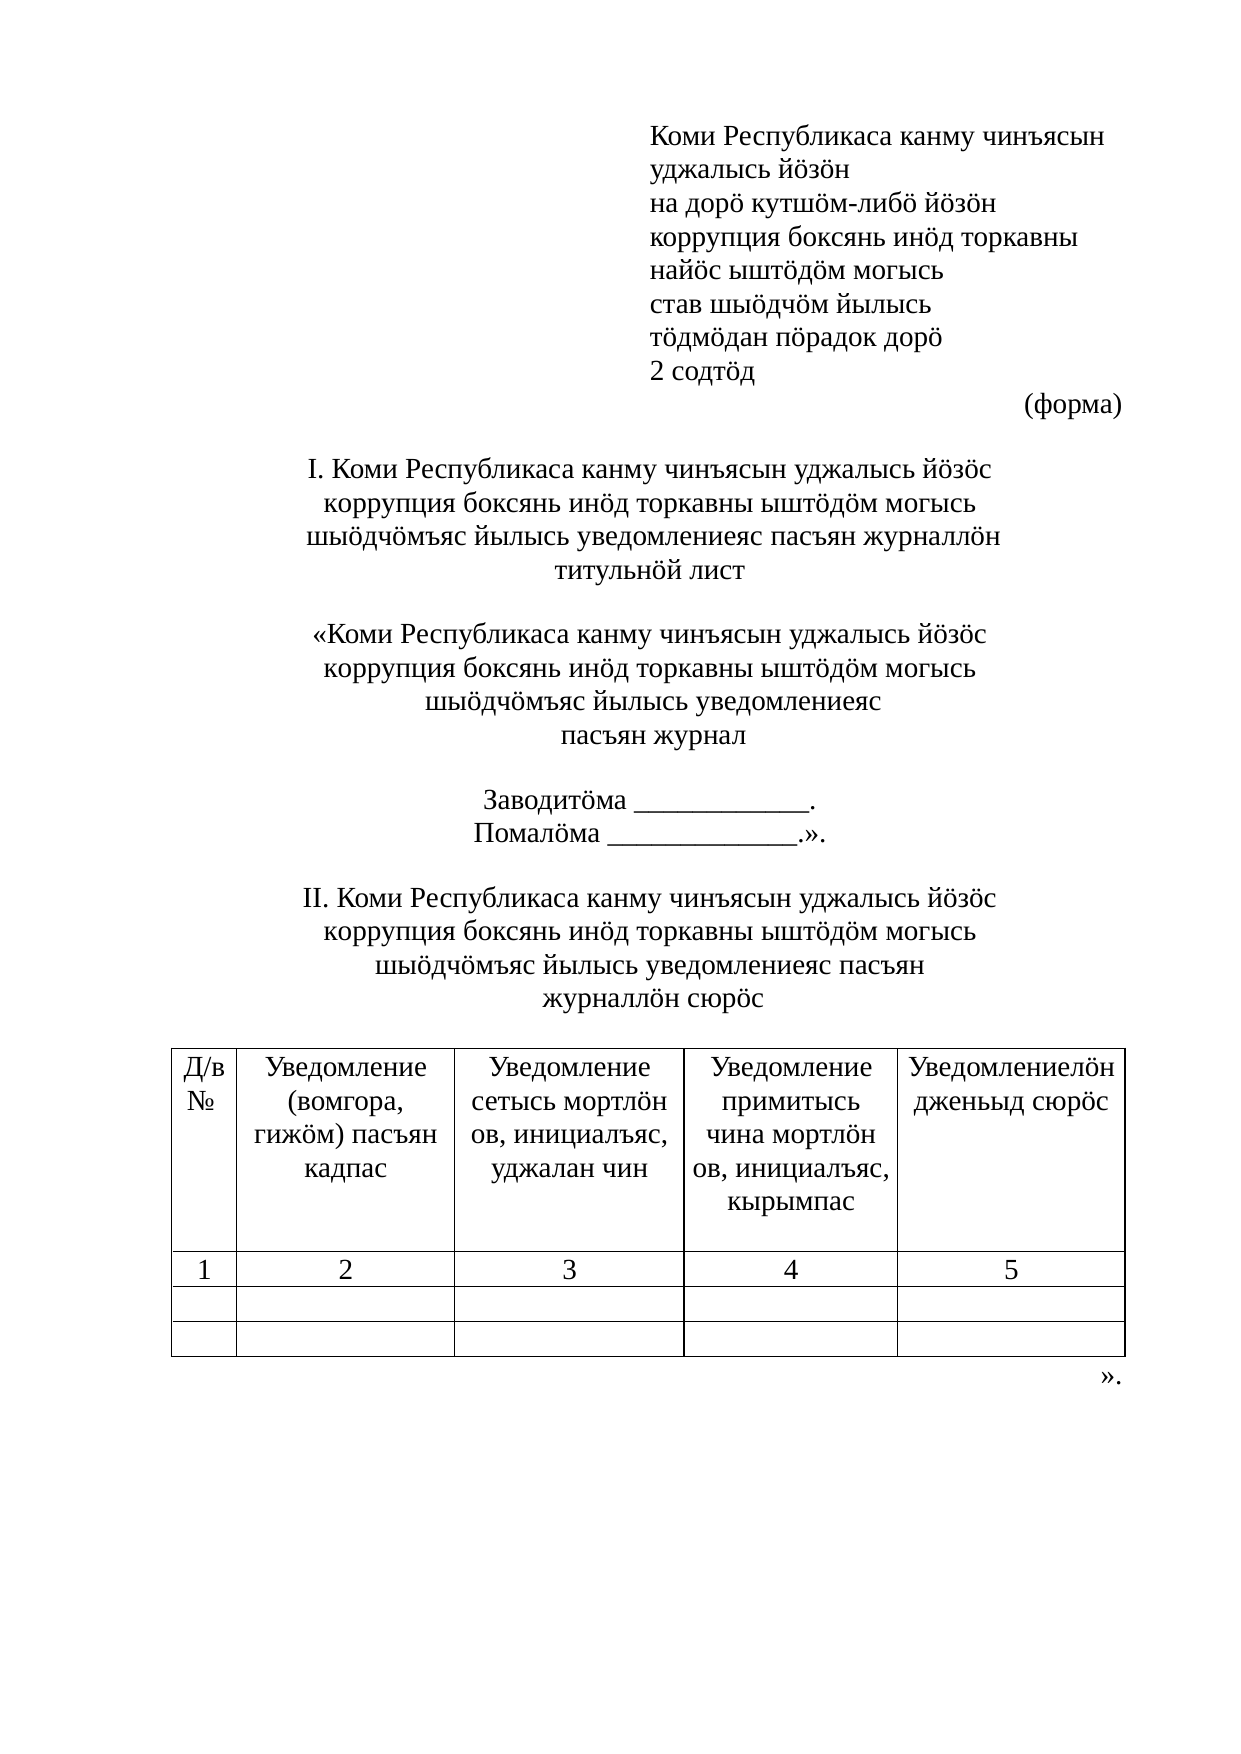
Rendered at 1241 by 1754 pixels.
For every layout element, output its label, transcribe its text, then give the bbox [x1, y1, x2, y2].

text журналлӧн сюрӧс [177, 981, 1122, 1014]
table_cell [237, 1322, 454, 1356]
table_cell 5 [898, 1252, 1124, 1286]
text уджалысь йӧзӧн [649, 152, 1122, 185]
text коррупция боксянь инӧд торкавны ыштӧдӧм могысь [177, 485, 1122, 518]
text коррупция боксянь инӧд торкавны ыштӧдӧм могысь [177, 650, 1122, 683]
text Коми Республикаса канму чинъясын [649, 118, 1122, 152]
table_header Уведомление (вомгора, гижӧм) пасъян кадпас [237, 1049, 454, 1251]
table_cell 2 [237, 1252, 454, 1286]
table_cell [685, 1287, 897, 1321]
text коррупция боксянь инӧд торкавны [649, 219, 1122, 252]
text Заводитӧма ____________. [177, 782, 1122, 815]
text титульнӧй лист [177, 552, 1122, 585]
text на дорӧ кутшӧм-либӧ йӧзӧн [649, 185, 1122, 219]
table_cell [898, 1287, 1124, 1321]
text став шыӧдчӧм йылысь [649, 286, 1122, 319]
table_cell 1 [172, 1252, 236, 1286]
table_cell [455, 1322, 683, 1356]
text «Коми Республикаса канму чинъясын уджалысь йӧзӧс [177, 616, 1122, 650]
table_cell 4 [685, 1252, 897, 1286]
table_header Д/в № [172, 1049, 236, 1251]
table_header Уведомление примитысь чина мортлӧн ов, инициалъяс, кырымпас [685, 1049, 897, 1251]
text шыӧдчӧмъяс йылысь уведомлениеяс пасъян [177, 947, 1122, 981]
text I. Коми Республикаса канму чинъясын уджалысь йӧзӧс [177, 451, 1122, 485]
text II. Коми Республикаса канму чинъясын уджалысь йӧзӧс [177, 880, 1122, 913]
table_cell [685, 1322, 897, 1356]
text коррупция боксянь инӧд торкавны ыштӧдӧм могысь [177, 913, 1122, 947]
table_cell [237, 1287, 454, 1321]
table_header Уведомление сетысь мортлӧн ов, инициалъяс, уджалан чин [455, 1049, 683, 1251]
text Помалӧма _____________.». [177, 815, 1122, 849]
table_cell [172, 1322, 236, 1356]
table_header Уведомлениелӧн дженьыд сюрӧс [898, 1049, 1124, 1251]
table_cell 3 [455, 1252, 683, 1286]
table_cell [898, 1322, 1124, 1356]
table_cell [455, 1287, 683, 1321]
text пасъян журнал [177, 717, 1122, 751]
text (форма) [177, 386, 1122, 420]
text шыӧдчӧмъяс йылысь уведомлениеяс пасъян журналлӧн [177, 518, 1122, 552]
text найӧс ыштӧдӧм могысь [649, 252, 1122, 286]
text 2 содтӧд [649, 353, 1122, 386]
text ». [177, 1357, 1122, 1391]
text тӧдмӧдан пӧрадок дорӧ [649, 319, 1122, 353]
text шыӧдчӧмъяс йылысь уведомлениеяс [177, 683, 1122, 717]
table_cell [172, 1287, 236, 1321]
